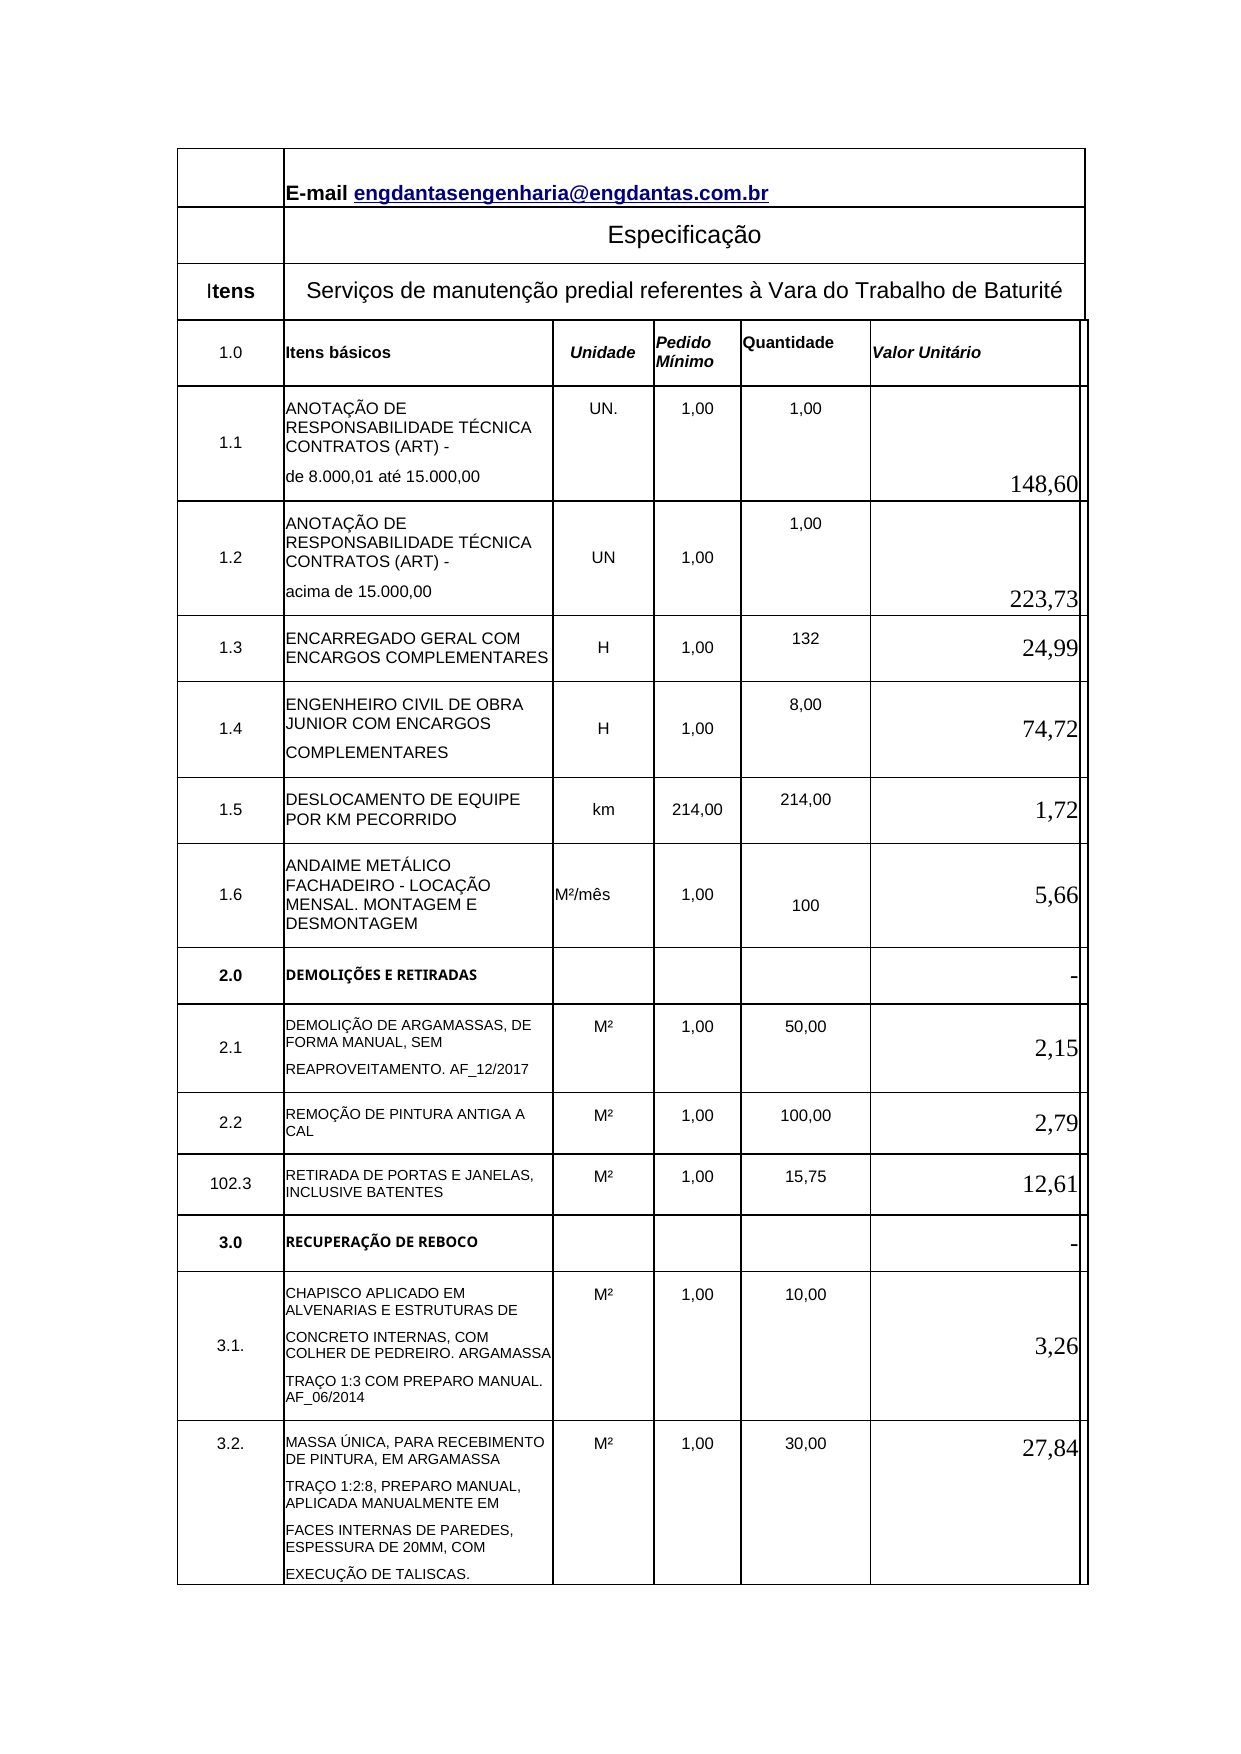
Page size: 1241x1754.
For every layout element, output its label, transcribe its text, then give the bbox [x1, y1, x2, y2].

table_cell Valor Unitário [871, 321, 1079, 385]
table_cell ANDAIME METÁLICO FACHADEIRO - LOCAÇÃO MENSAL. MONTAGEM E DESMONTAGEM [285, 844, 552, 947]
table_cell Serviços de manutenção predial referentes à Vara do Trabalho de Baturité [285, 264, 1084, 319]
table_cell H [554, 682, 653, 776]
table_cell DEMOLIÇÕES E RETIRADAS [285, 948, 552, 1003]
table_header E-mail engdantasengenharia@engdantas.com.br [285, 149, 1084, 206]
table_cell [1081, 1272, 1087, 1420]
table_cell 223,73 [871, 502, 1079, 615]
table_cell M² [554, 1155, 653, 1214]
table_cell [1081, 321, 1087, 385]
table_cell 102.3 [178, 1155, 283, 1214]
table_cell [1081, 616, 1087, 681]
table_cell [1081, 1216, 1087, 1271]
table_cell M² [554, 1272, 653, 1420]
table_cell 3.2. [178, 1421, 283, 1584]
table_cell 100,00 [742, 1093, 870, 1153]
table_cell 100 [742, 844, 870, 947]
table_cell DESLOCAMENTO DE EQUIPE POR KM PECORRIDO [285, 778, 552, 842]
table_cell 1.1 [178, 387, 283, 500]
table_cell [554, 1216, 653, 1271]
table_cell [742, 948, 870, 1003]
table_cell H [554, 616, 653, 681]
table_cell ANOTAÇÃO DE RESPONSABILIDADE TÉCNICA CONTRATOS (ART) - de 8.000,01 até 15.000,00 [285, 387, 552, 500]
table_header [178, 149, 283, 206]
table_cell 2.1 [178, 1005, 283, 1092]
table_cell Itens [178, 264, 283, 319]
table_cell 2.2 [178, 1093, 283, 1153]
table_cell 15,75 [742, 1155, 870, 1214]
table_cell 1.2 [178, 502, 283, 615]
table_cell ENCARREGADO GERAL COM ENCARGOS COMPLEMENTARES [285, 616, 552, 681]
table_cell Itens básicos [285, 321, 552, 385]
table_cell REMOÇÃO DE PINTURA ANTIGA A CAL [285, 1093, 552, 1153]
table_cell km [554, 778, 653, 842]
table_cell [655, 1216, 740, 1271]
table_cell 1,00 [655, 1421, 740, 1584]
table_cell 1.6 [178, 844, 283, 947]
table_cell - [871, 1216, 1079, 1271]
table_cell 214,00 [742, 778, 870, 842]
table_cell 1,00 [655, 387, 740, 500]
table_cell [1081, 778, 1087, 842]
table_cell 3,26 [871, 1272, 1079, 1420]
table_cell [554, 948, 653, 1003]
table_cell [178, 208, 283, 263]
table_cell 3.0 [178, 1216, 283, 1271]
table_cell M² [554, 1005, 653, 1092]
table_cell [1081, 502, 1087, 615]
table_cell ANOTAÇÃO DE RESPONSABILIDADE TÉCNICA CONTRATOS (ART) - acima de 15.000,00 [285, 502, 552, 615]
table_cell ENGENHEIRO CIVIL DE OBRA JUNIOR COM ENCARGOS COMPLEMENTARES [285, 682, 552, 776]
table_cell 1,00 [655, 616, 740, 681]
table_cell CHAPISCO APLICADO EM ALVENARIAS E ESTRUTURAS DE CONCRETO INTERNAS, COM COLHER DE PEDREIRO. ARGAMASSA TRAÇO 1:3 COM PREPARO MANUAL. AF_06/2014 [285, 1272, 552, 1420]
table_cell UN. [554, 387, 653, 500]
table_cell [1081, 1005, 1087, 1092]
table_cell [1081, 1155, 1087, 1214]
table_cell RECUPERAÇÃO DE REBOCO [285, 1216, 552, 1271]
table_cell [1081, 844, 1087, 947]
table_cell [655, 948, 740, 1003]
table_cell 1,00 [655, 682, 740, 776]
table_cell 1.4 [178, 682, 283, 776]
table_cell 1,00 [655, 1272, 740, 1420]
table_cell 148,60 [871, 387, 1079, 500]
table_cell [1081, 1421, 1087, 1584]
table_cell RETIRADA DE PORTAS E JANELAS, INCLUSIVE BATENTES [285, 1155, 552, 1214]
table_cell 132 [742, 616, 870, 681]
table_cell 27,84 [871, 1421, 1079, 1584]
table_cell 1,00 [655, 1093, 740, 1153]
table_cell [1081, 682, 1087, 776]
table_cell 2,15 [871, 1005, 1079, 1092]
table_cell DEMOLIÇÃO DE ARGAMASSAS, DE FORMA MANUAL, SEM REAPROVEITAMENTO. AF_12/2017 [285, 1005, 552, 1092]
table_cell [1081, 948, 1087, 1003]
table_cell 214,00 [655, 778, 740, 842]
table_cell M² [554, 1421, 653, 1584]
table_cell 74,72 [871, 682, 1079, 776]
table_cell 30,00 [742, 1421, 870, 1584]
table_cell M² [554, 1093, 653, 1153]
table_cell [742, 1216, 870, 1271]
table_cell 1,00 [655, 844, 740, 947]
table_cell 1.0 [178, 321, 283, 385]
table_cell UN [554, 502, 653, 615]
table_cell 3.1. [178, 1272, 283, 1420]
table_cell 1,00 [655, 1155, 740, 1214]
table_cell [1081, 1093, 1087, 1153]
table_cell 1,00 [742, 502, 870, 615]
table_cell Unidade [554, 321, 653, 385]
table_cell - [871, 948, 1079, 1003]
table_cell 24,99 [871, 616, 1079, 681]
table_cell 1,00 [655, 502, 740, 615]
table_cell Pedido Mínimo [655, 321, 740, 385]
table_cell 2.0 [178, 948, 283, 1003]
table_cell 2,79 [871, 1093, 1079, 1153]
table_cell 1,72 [871, 778, 1079, 842]
table_cell Especificação [285, 208, 1084, 263]
table_cell 12,61 [871, 1155, 1079, 1214]
table_cell 1.3 [178, 616, 283, 681]
table_cell 8,00 [742, 682, 870, 776]
table_cell 1,00 [742, 387, 870, 500]
table_cell 10,00 [742, 1272, 870, 1420]
table_cell 1.5 [178, 778, 283, 842]
table_cell Quantidade [742, 321, 870, 385]
table_cell M²/mês [554, 844, 653, 947]
table_cell 5,66 [871, 844, 1079, 947]
table_cell [1081, 387, 1087, 500]
table_cell 50,00 [742, 1005, 870, 1092]
table_cell MASSA ÚNICA, PARA RECEBIMENTO DE PINTURA, EM ARGAMASSA TRAÇO 1:2:8, PREPARO MANUAL, APLICADA MANUALMENTE EM FACES INTERNAS DE PAREDES, ESPESSURA DE 20MM, COM EXECUÇÃO DE TALISCAS. [285, 1421, 552, 1584]
table_cell 1,00 [655, 1005, 740, 1092]
